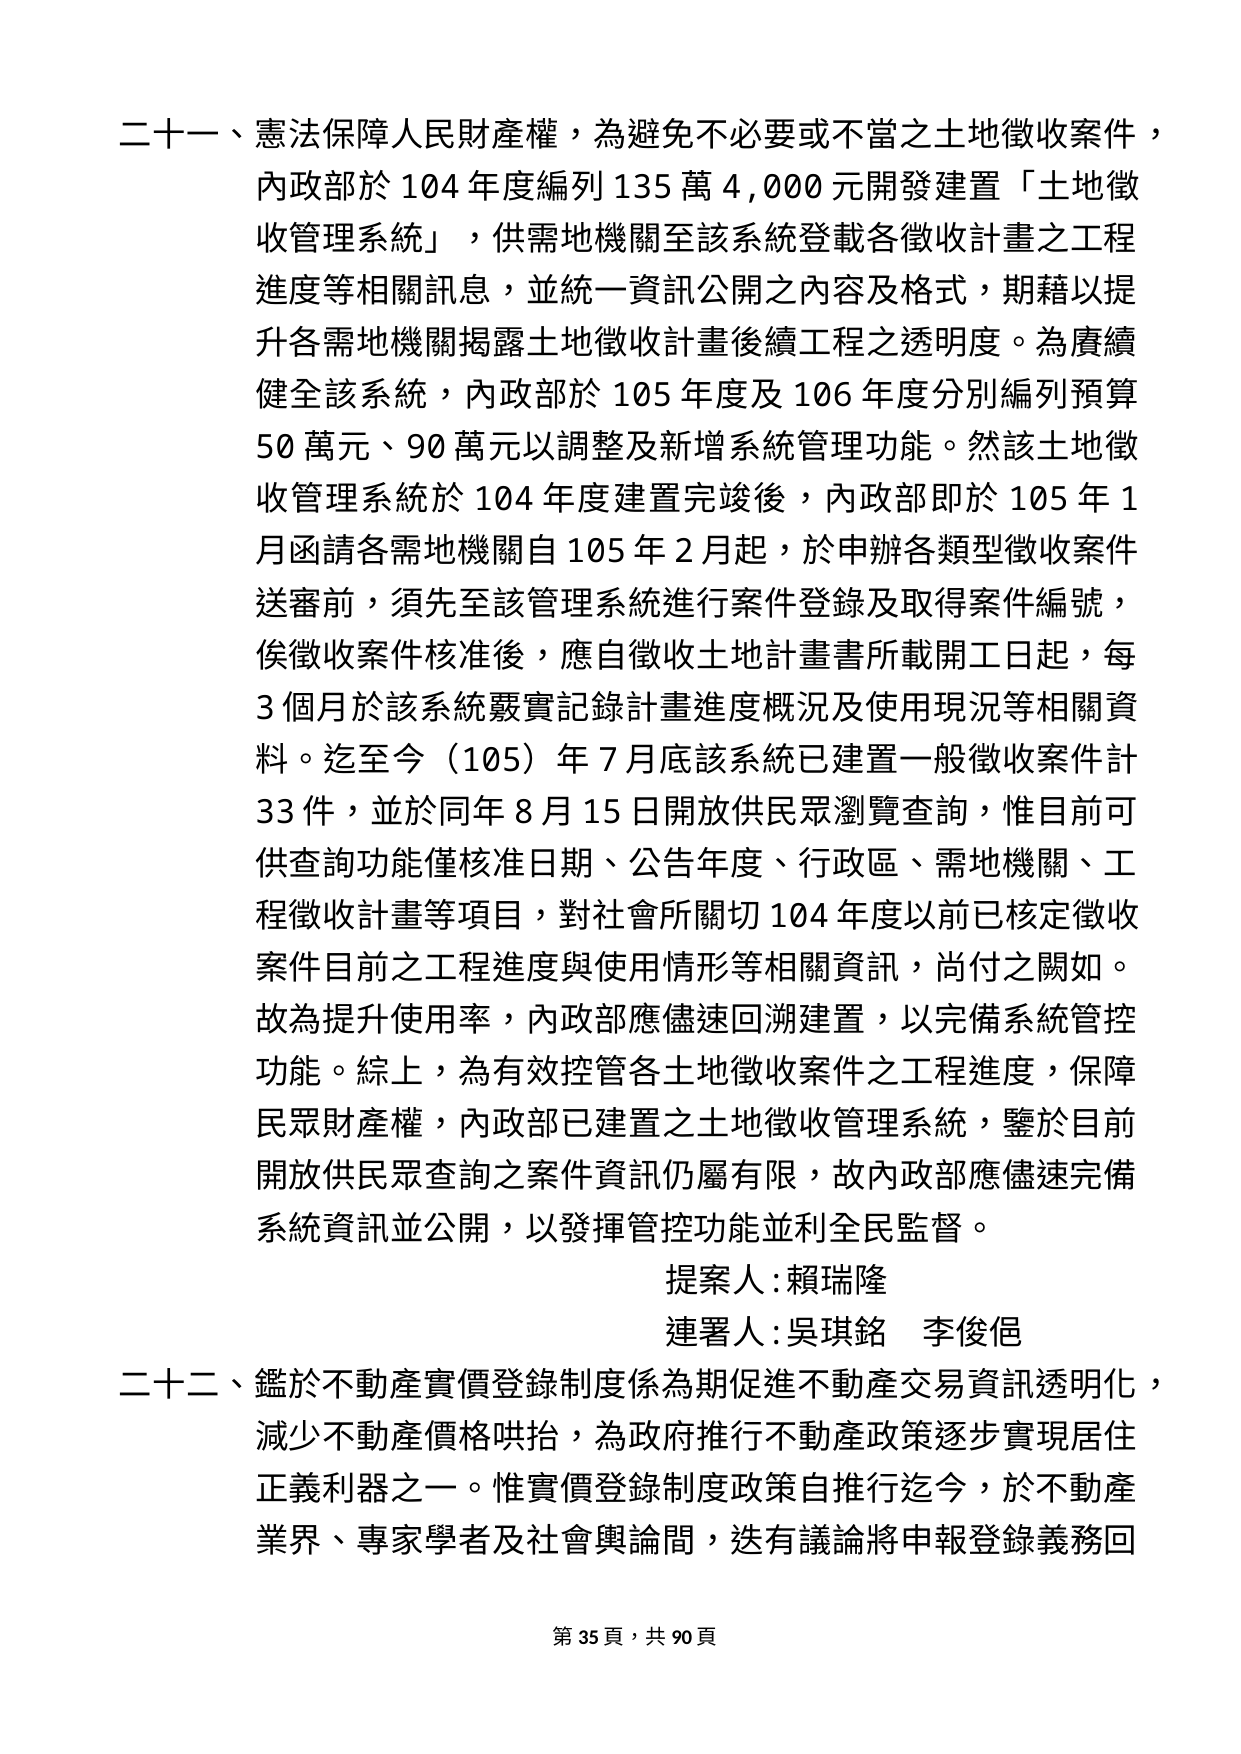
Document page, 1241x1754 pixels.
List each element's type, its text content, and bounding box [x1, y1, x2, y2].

text 二十一、憲法保障人民財產權，為避免不必要或不當之土地徵收案件，內政部於104年度編列135萬4,000元開發建置「土地徵收管理系統」，供需地機關至該系統登載各徵收計畫之工程進度等相關訊息，並統一資訊公開之內容及格式，期藉以提升各需地機關揭露土地徵收計畫後續工程之透明度。為賡續健全該系統，內政部於105年度及106年度分別編列預算50萬元、90萬元以調整及新增系統管理功能。然該土地徵收管理系統於104年度建置完竣後，內政部即於105年1月函請各需地機關自105年2月起，於申辦各類型徵收案件送審前，須先至該管理系統進行案件登錄及取得案件編號，俟徵收案件核准後，應自徵收土地計畫書所載開工日起，每3個月於該系統覈實記錄計畫進度概況及使用現況等相關資料。迄至今（105）年7月底該系統已建置一般徵收案件計33件，並於同年8月15日開放供民眾瀏覽查詢，惟目前可供查詢功能僅核准日期、公告年度、行政區、需地機關、工程徵收計畫等項目，對社會所關切104年度以前已核定徵收案件目前之工程進度與使用情形等相關資訊，尚付之闕如。故為提升使用率，內政部應儘速回溯建置，以完備系統管控功能。綜上，為有效控管各土地徵收案件之工程進度，保障民眾財產權，內政部已建置之土地徵收管理系統，鑒於目前開放供民眾查詢之案件資訊仍屬有限，故內政部應儘速完備系統資訊並公開，以發揮管控功能並利全民監督。 [118, 104, 1139, 1250]
text 連署人:吳琪銘 李俊俋 [118, 1302, 1139, 1354]
text 二十二、鑑於不動產實價登錄制度係為期促進不動產交易資訊透明化，減少不動產價格哄抬，為政府推行不動產政策逐步實現居住正義利器之一。惟實價登錄制度政策自推行迄今，於不動產業界、專家學者及社會輿論間，迭有議論將申報登錄義務回歸真正掌握實際交易價格之買賣當事人，且實價成交資訊之申報登錄程序應與買賣案件併案辦理，將符合追求成交資訊揭露時效性之社會期待。內政部應盡速研議，讓不動產交易資訊透明化及房地產市場健全發展。 [118, 1354, 1139, 1563]
text 提案人:賴瑞隆 [118, 1250, 1139, 1302]
